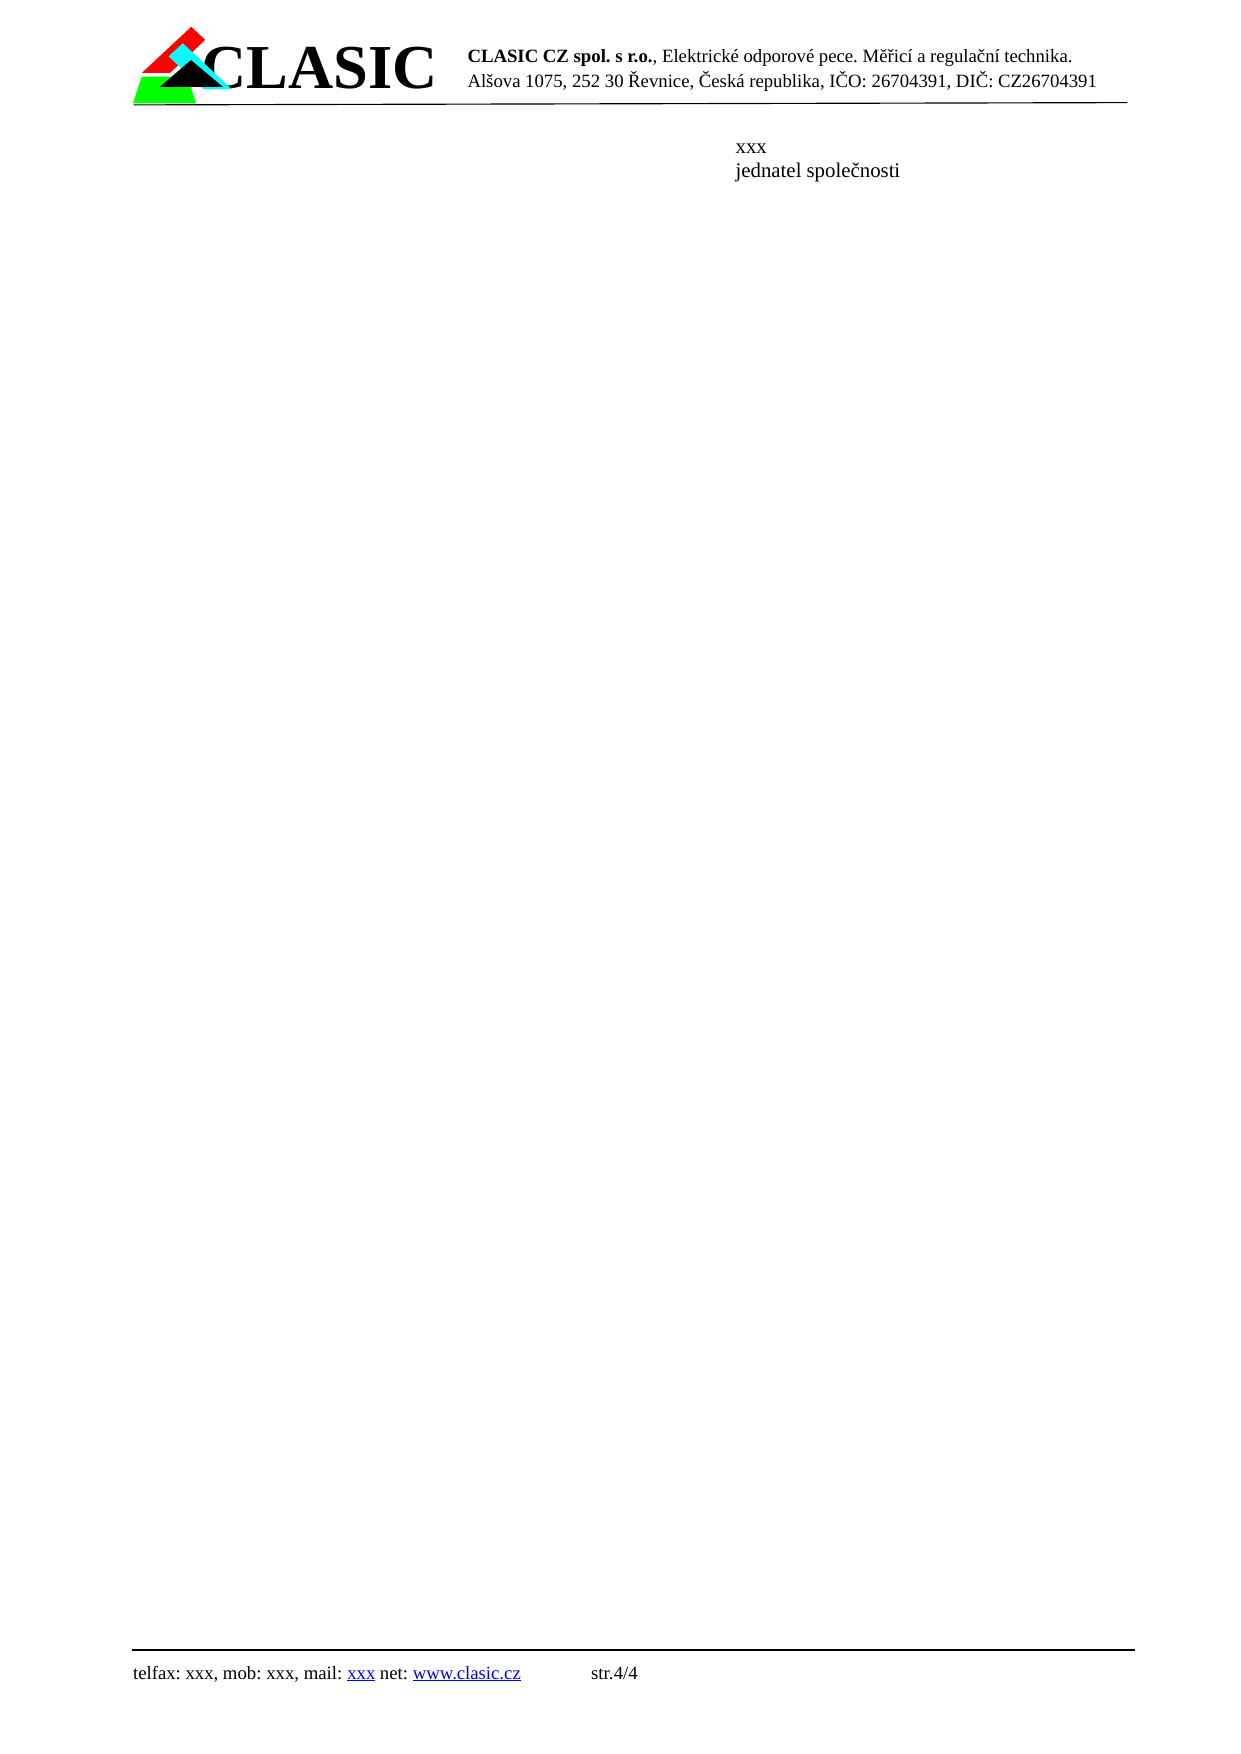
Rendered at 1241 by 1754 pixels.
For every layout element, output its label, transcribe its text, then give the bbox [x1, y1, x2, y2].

text xxx [735, 134, 1060, 158]
text jednatel společnosti [735, 158, 1060, 182]
